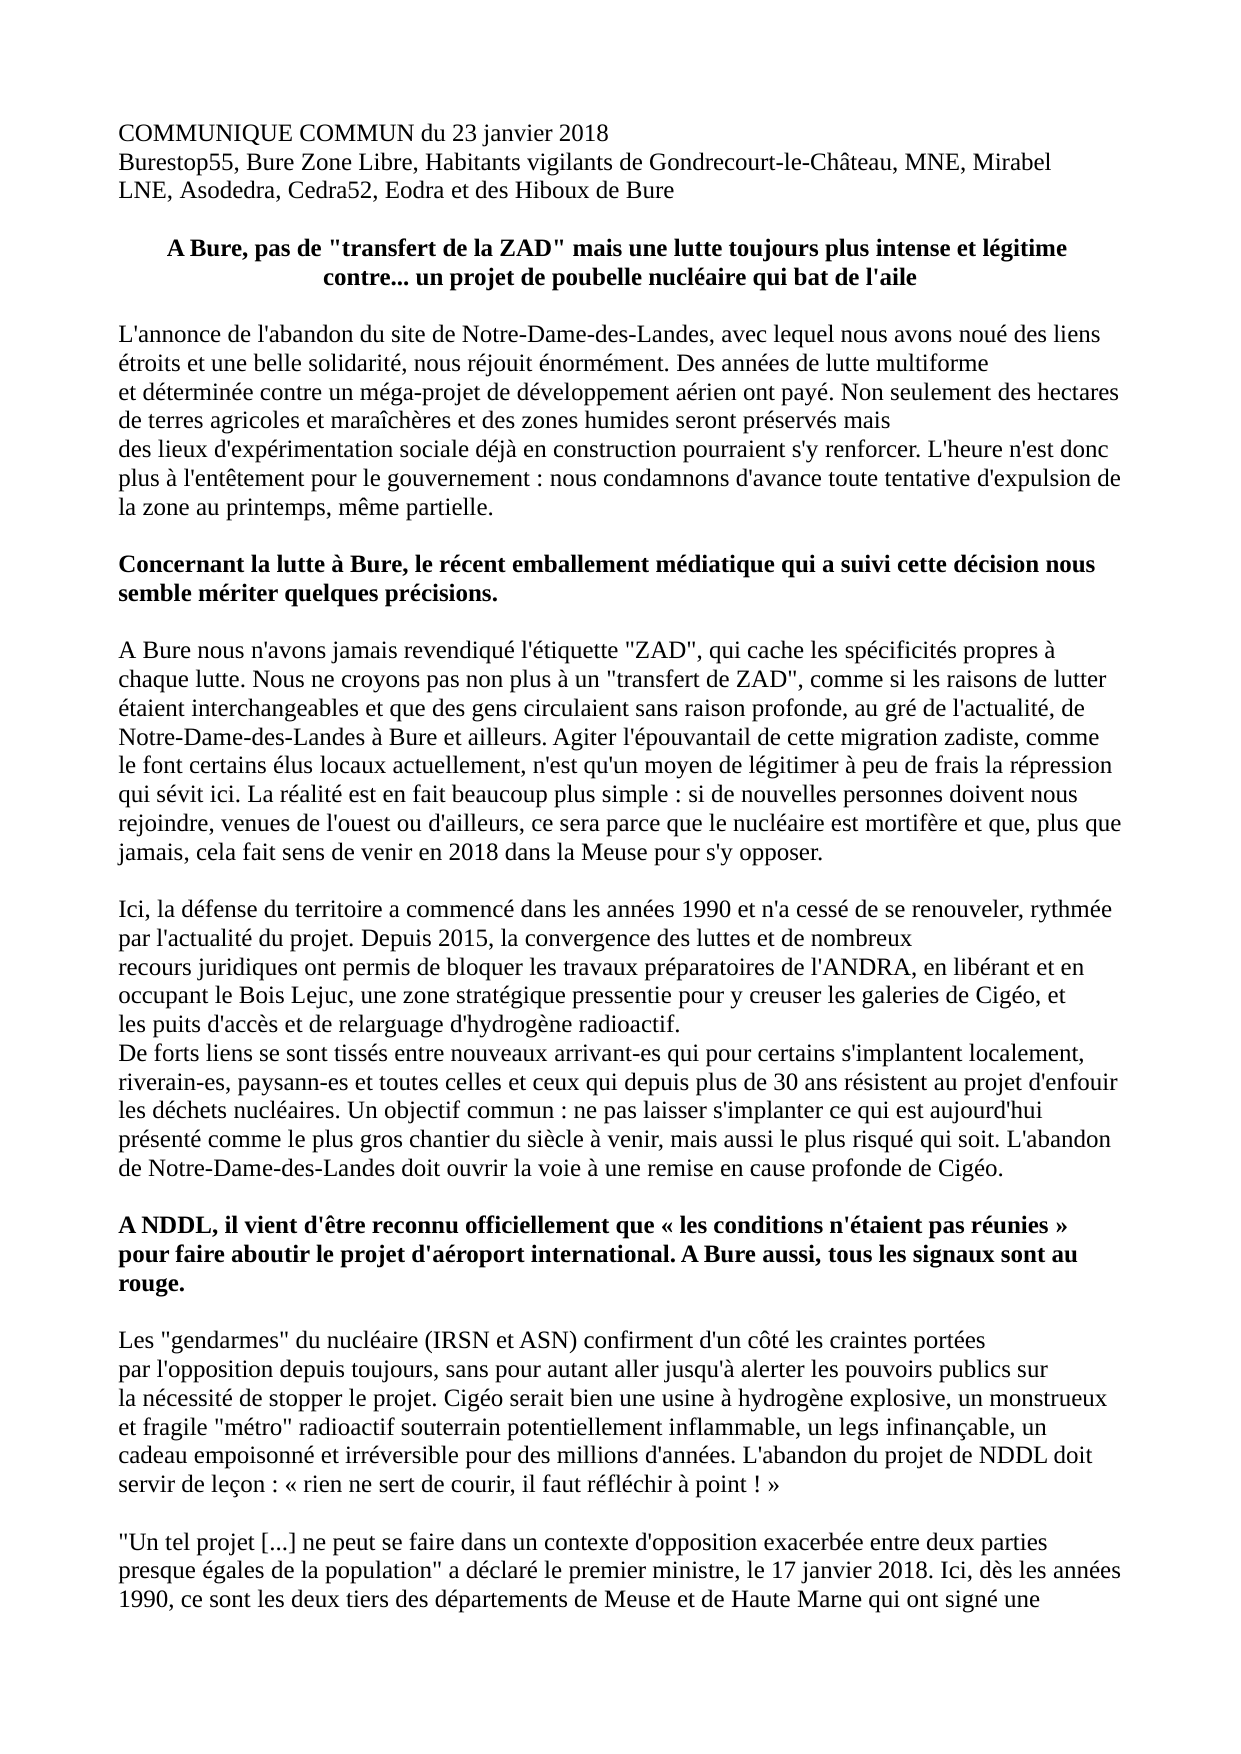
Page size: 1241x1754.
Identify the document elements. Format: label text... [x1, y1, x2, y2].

text De forts liens se sont tissés entre nouveaux arrivant-es qui pour certains s'implantent localement, riverain-es, paysann-es et toutes celles et ceux qui depuis plus de 30 ans résistent au projet d'enfouir les déchets nucléaires. Un objectif commun : ne pas laisser s'implanter ce qui est aujourd'hui présenté comme le plus gros chantier du siècle à venir, mais aussi le plus risqué qui soit. L'abandon de Notre-Dame-des-Landes doit ouvrir la voie à une remise en cause profonde de Cigéo. [118, 1038, 1122, 1182]
text A Bure, pas de "transfert de la ZAD" mais une lutte toujours plus intense et légitime [118, 233, 1122, 262]
text Les "gendarmes" du nucléaire (IRSN et ASN) confirment d'un côté les craintes portées par l'opposition depuis toujours, sans pour autant aller jusqu'à alerter les pouvoirs publics sur la nécessité de stopper le projet. Cigéo serait bien une usine à hydrogène explosive, un monstrueux et fragile "métro" radioactif souterrain potentiellement inflammable, un legs infinançable, un cadeau empoisonné et irréversible pour des millions d'années. L'abandon du projet de NDDL doit servir de leçon : « rien ne sert de courir, il faut réfléchir à point ! » [118, 1326, 1122, 1498]
text L'annonce de l'abandon du site de Notre-Dame-des-Landes, avec lequel nous avons noué des liens étroits et une belle solidarité, nous réjouit énormément. Des années de lutte multiforme et déterminée contre un méga-projet de développement aérien ont payé. Non seulement des hectares de terres agricoles et maraîchères et des zones humides seront préservés mais des lieux d'expérimentation sociale déjà en construction pourraient s'y renforcer. L'heure n'est donc plus à l'entêtement pour le gouvernement : nous condamnons d'avance toute tentative d'expulsion de la zone au printemps, même partielle. [118, 319, 1122, 521]
text A NDDL, il vient d'être reconnu officiellement que « les conditions n'étaient pas réunies » pour faire aboutir le projet d'aéroport international. A Bure aussi, tous les signaux sont au rouge. [118, 1211, 1122, 1297]
text COMMUNIQUE COMMUN du 23 janvier 2018 [118, 118, 1122, 147]
text A Bure nous n'avons jamais revendiqué l'étiquette "ZAD", qui cache les spécificités propres à chaque lutte. Nous ne croyons pas non plus à un "transfert de ZAD", comme si les raisons de lutter étaient interchangeables et que des gens circulaient sans raison profonde, au gré de l'actualité, de Notre-Dame-des-Landes à Bure et ailleurs. Agiter l'épouvantail de cette migration zadiste, comme le font certains élus locaux actuellement, n'est qu'un moyen de légitimer à peu de frais la répression qui sévit ici. La réalité est en fait beaucoup plus simple : si de nouvelles personnes doivent nous rejoindre, venues de l'ouest ou d'ailleurs, ce sera parce que le nucléaire est mortifère et que, plus que jamais, cela fait sens de venir en 2018 dans la Meuse pour s'y opposer. [118, 636, 1122, 866]
text Concernant la lutte à Bure, le récent emballement médiatique qui a suivi cette décision nous semble mériter quelques précisions. [118, 549, 1122, 607]
text Burestop55, Bure Zone Libre, Habitants vigilants de Gondrecourt-le-Château, MNE, Mirabel LNE, Asodedra, Cedra52, Eodra et des Hiboux de Bure [118, 147, 1122, 204]
text contre... un projet de poubelle nucléaire qui bat de l'aile [118, 262, 1122, 291]
text "Un tel projet [...] ne peut se faire dans un contexte d'opposition exacerbée entre deux parties presque égales de la population" a déclaré le premier ministre, le 17 janvier 2018. Ici, dès les années 1990, ce sont les deux tiers des départements de Meuse et de Haute Marne qui ont signé une [118, 1527, 1122, 1613]
text Ici, la défense du territoire a commencé dans les années 1990 et n'a cessé de se renouveler, rythmée par l'actualité du projet. Depuis 2015, la convergence des luttes et de nombreux recours juridiques ont permis de bloquer les travaux préparatoires de l'ANDRA, en libérant et en occupant le Bois Lejuc, une zone stratégique pressentie pour y creuser les galeries de Cigéo, et les puits d'accès et de relarguage d'hydrogène radioactif. [118, 894, 1122, 1038]
